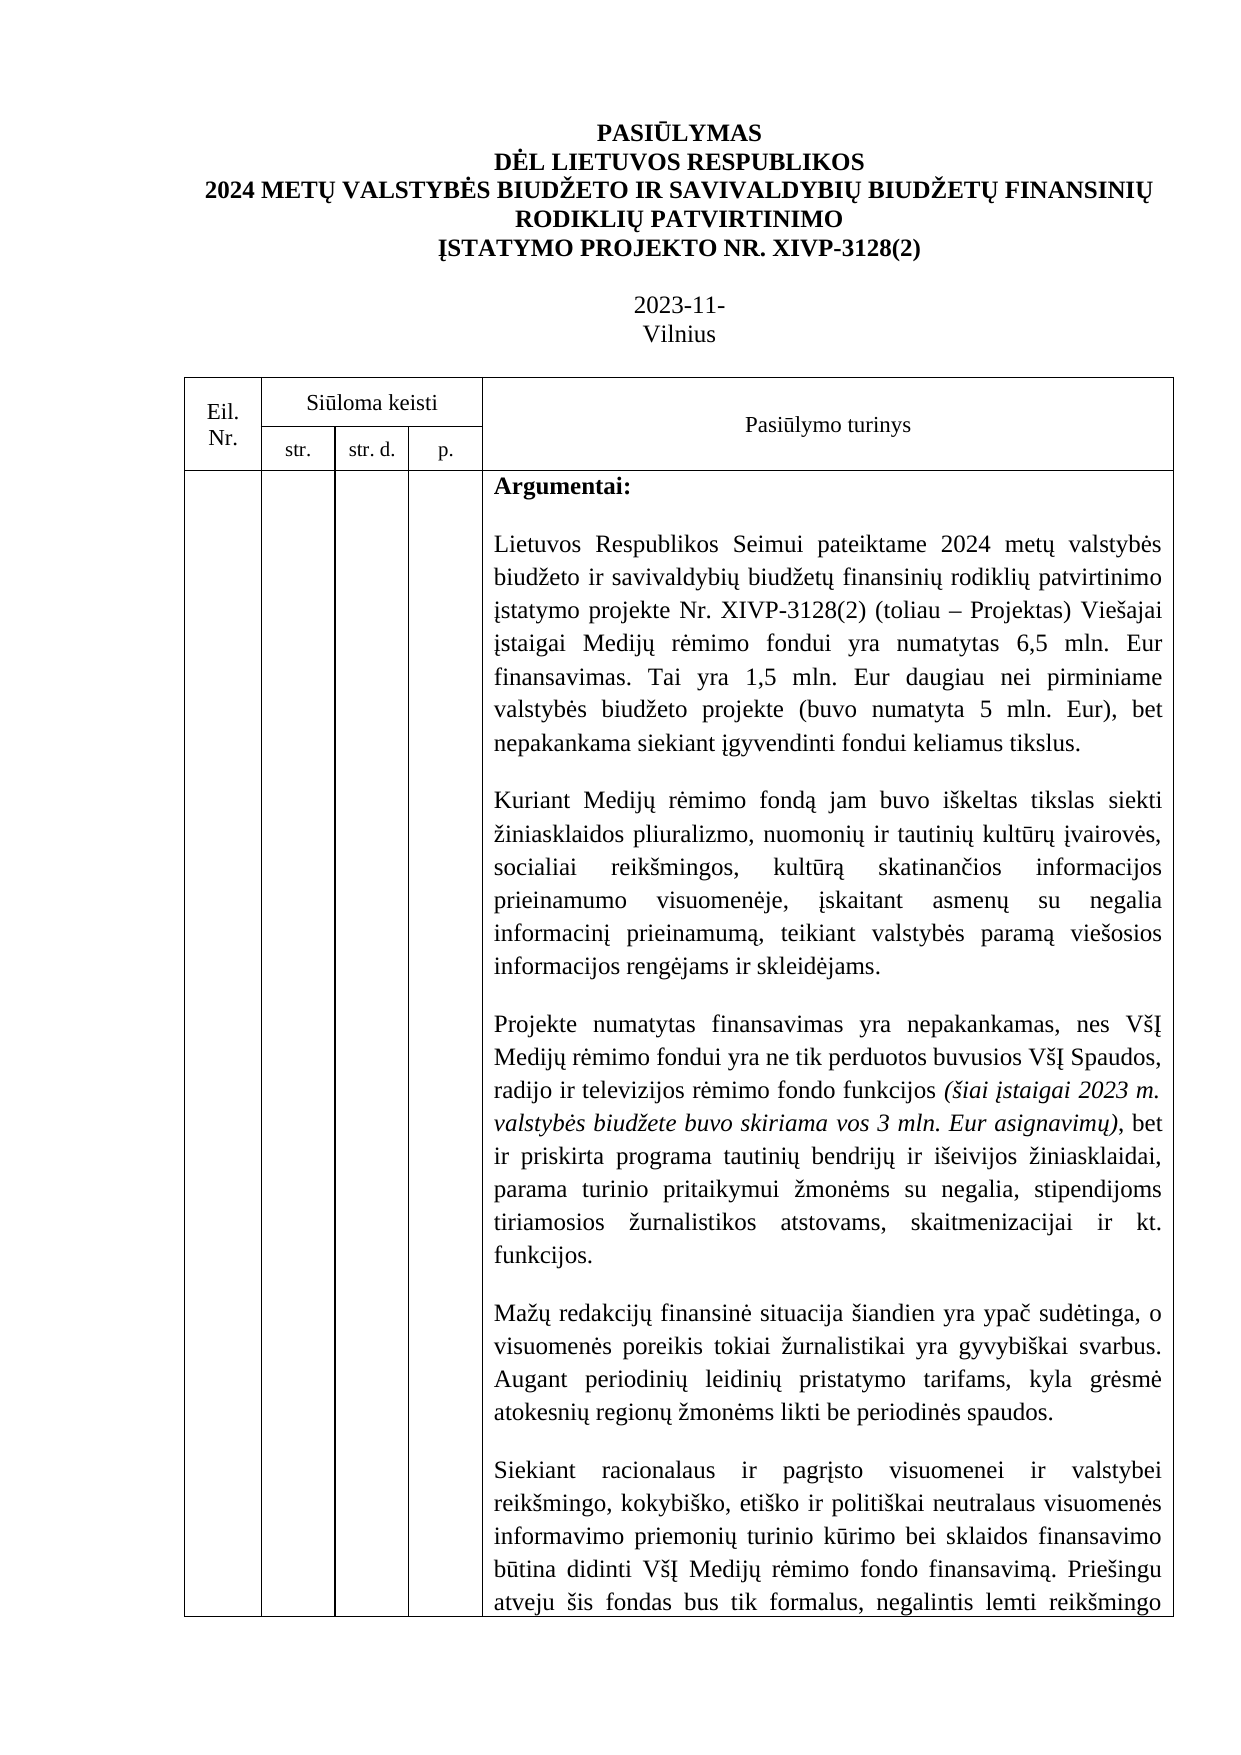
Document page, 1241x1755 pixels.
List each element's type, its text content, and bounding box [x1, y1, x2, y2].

text PASIŪLYMAS [177, 118, 1181, 147]
text 2023-11- [177, 291, 1181, 319]
text ĮSTATYMO PROJEKTO NR. XIVP-3128(2) [177, 233, 1181, 262]
table_cell [262, 471, 334, 1616]
table_cell str. d. [336, 427, 408, 470]
table_header Eil. Nr. [185, 378, 261, 470]
table_cell Argumentai: Lietuvos Respublikos Seimui pateiktame 2024 metų valstybės biudžeto ir savivaldybių biudžetų finansinių rodiklių patvirtinimo įstatymo projekte Nr. XIVP-3128(2) (toliau – Projektas) Viešajai įstaigai Medijų rėmimo fondui yra numatytas 6,5 mln. Eur finansavimas. Tai yra 1,5 mln. Eur daugiau nei pirminiame valstybės biudžeto projekte (buvo numatyta 5 mln. Eur), bet nepakankama siekiant įgyvendinti fondui keliamus tikslus. Kuriant Medijų rėmimo fondą jam buvo iškeltas tikslas siekti žiniasklaidos pliuralizmo, nuomonių ir tautinių kultūrų įvairovės, socialiai reikšmingos, kultūrą skatinančios informacijos prieinamumo visuomenėje, įskaitant asmenų su negalia informacinį prieinamumą, teikiant valstybės paramą viešosios informacijos rengėjams ir skleidėjams. Projekte numatytas finansavimas yra nepakankamas, nes VšĮ Medijų rėmimo fondui yra ne tik perduotos buvusios VšĮ Spaudos, radijo ir televizijos rėmimo fondo funkcijos (šiai įstaigai 2023 m. valstybės biudžete buvo skiriama vos 3 mln. Eur asignavimų), bet ir priskirta programa tautinių bendrijų ir išeivijos žiniasklaidai, parama turinio pritaikymui žmonėms su negalia, stipendijoms tiriamosios žurnalistikos atstovams, skaitmenizacijai ir kt. funkcijos. Mažų redakcijų finansinė situacija šiandien yra ypač sudėtinga, o visuomenės poreikis tokiai žurnalistikai yra gyvybiškai svarbus. Augant periodinių leidinių pristatymo tarifams, kyla grėsmė atokesnių regionų žmonėms likti be periodinės spaudos. Siekiant racionalaus ir pagrįsto visuomenei ir valstybei reikšmingo, kokybiško, etiško ir politiškai neutralaus visuomenės informavimo priemonių turinio kūrimo bei sklaidos finansavimo būtina didinti VšĮ Medijų rėmimo fondo finansavimą. Priešingu atveju šis fondas bus tik formalus, negalintis lemti reikšmingo [483, 471, 1173, 1616]
table_cell p. [409, 427, 482, 470]
table_cell [185, 471, 261, 1616]
table_header Siūloma keisti [262, 378, 482, 426]
text Vilnius [177, 319, 1181, 348]
table_header Pasiūlymo turinys [483, 378, 1173, 470]
table_cell [409, 471, 482, 1616]
table_cell [336, 471, 408, 1616]
text DĖL LIETUVOS RESPUBLIKOS [177, 147, 1181, 176]
text 2024 METŲ VALSTYBĖS BIUDŽETO IR SAVIVALDYBIŲ BIUDŽETŲ FINANSINIŲ RODIKLIŲ PATVIRTINIMO [177, 176, 1181, 233]
table_cell str. [262, 427, 334, 470]
